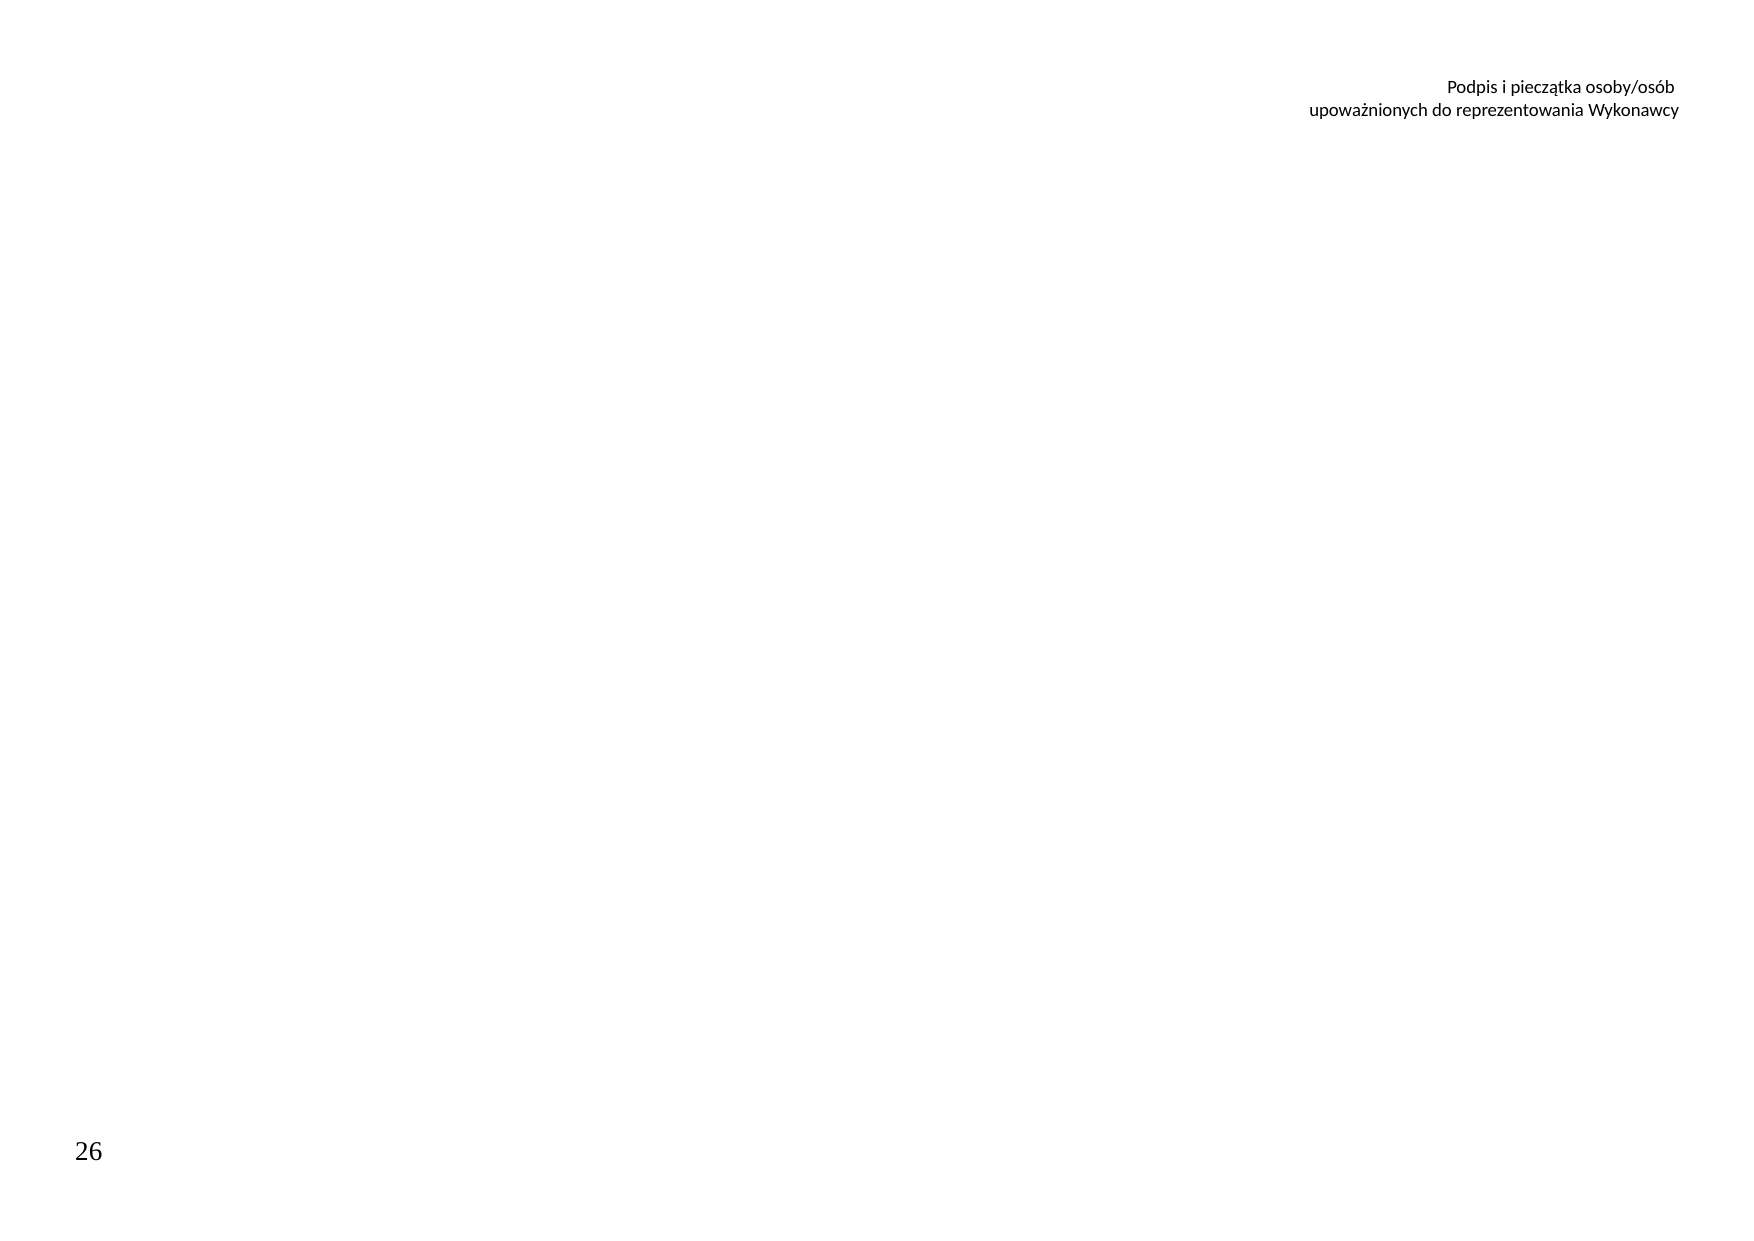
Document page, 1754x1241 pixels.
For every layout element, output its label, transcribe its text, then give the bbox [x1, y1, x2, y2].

text upoważnionych do reprezentowania Wykonawcy [104, 98, 1679, 121]
text Podpis i pieczątka osoby/osób [75, 75, 1679, 98]
